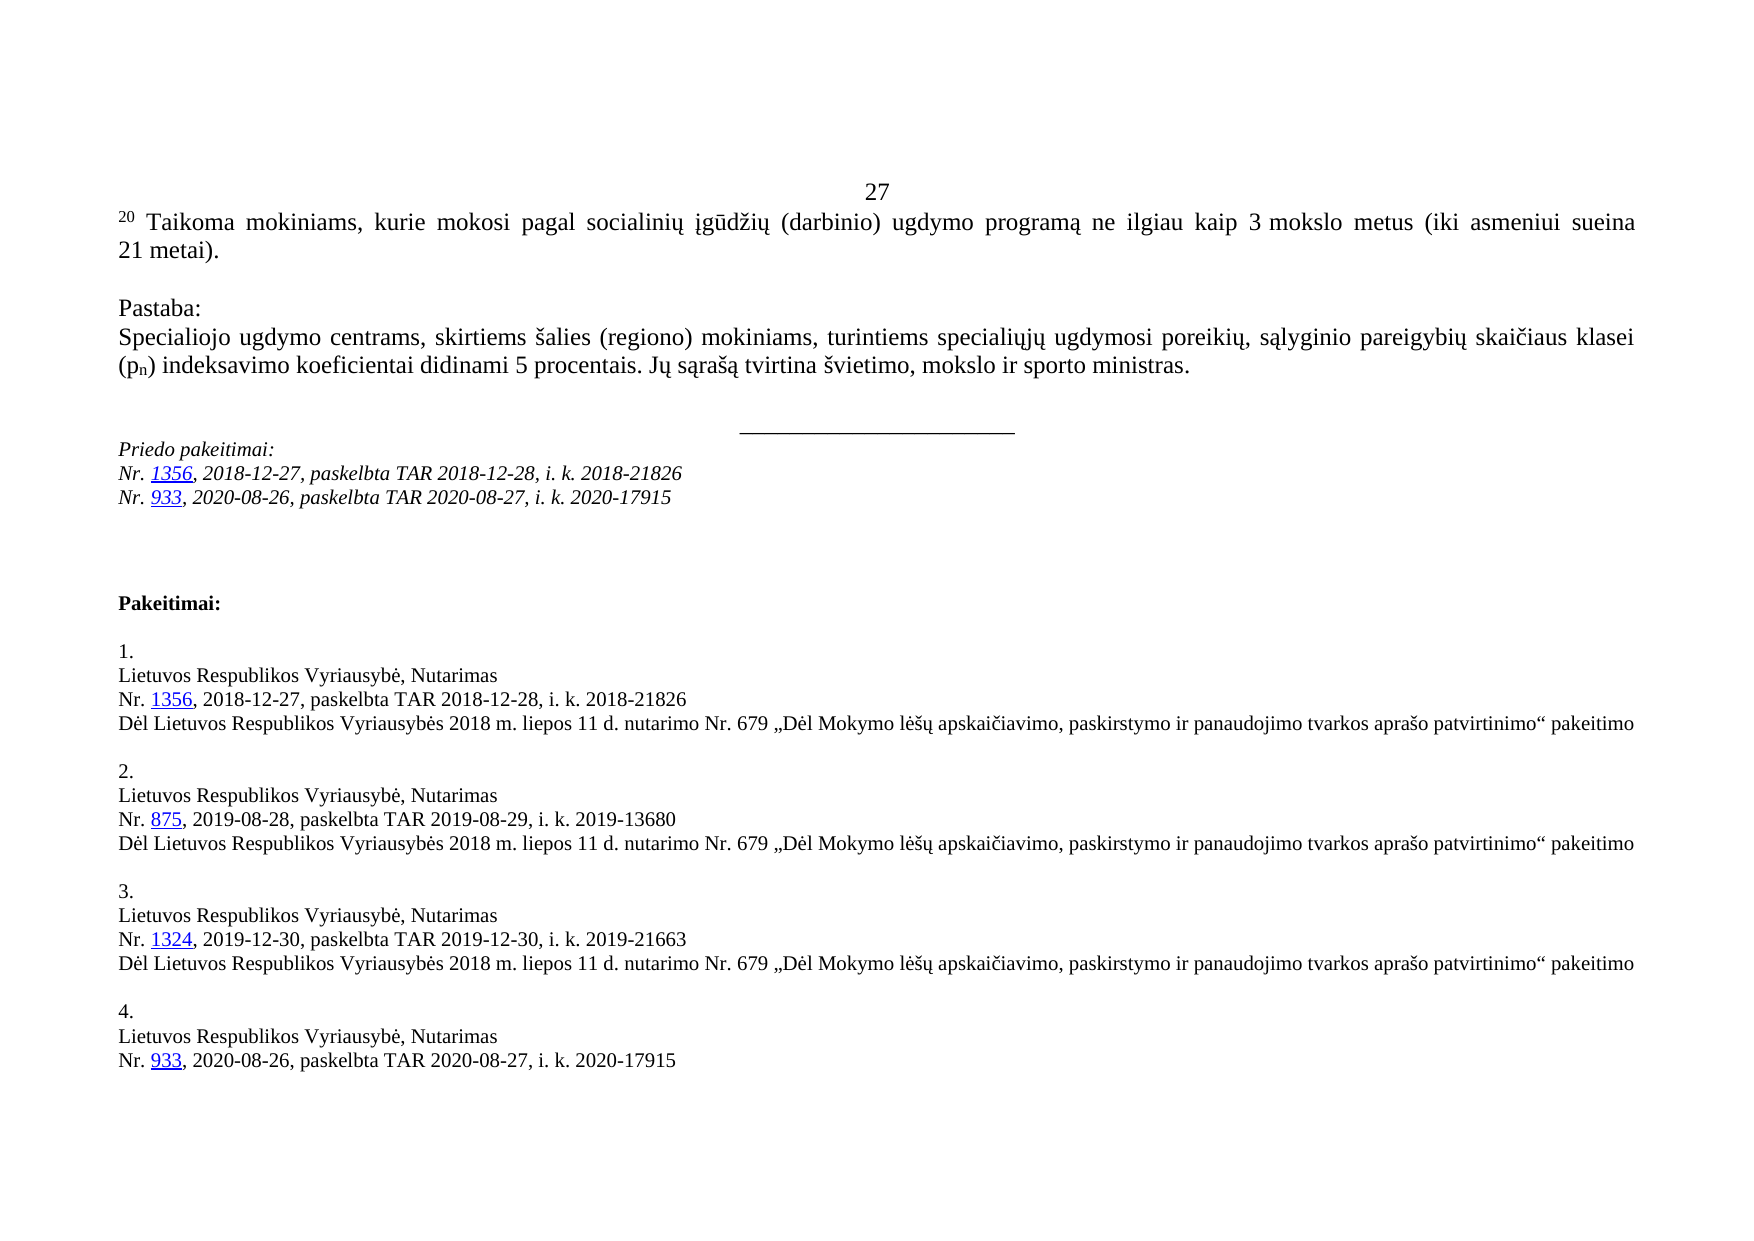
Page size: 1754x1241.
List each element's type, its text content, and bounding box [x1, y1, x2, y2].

text 4. [118, 999, 1636, 1023]
text Dėl Lietuvos Respublikos Vyriausybės 2018 m. liepos 11 d. nutarimo Nr. 679 „Dėl Mokymo lėšų apskaičiavimo, paskirstymo ir panaudojimo tvarkos aprašo patvirtinimo“ pakeitimo [118, 711, 1636, 735]
text Priedo pakeitimai: [118, 437, 1636, 461]
text 1. [118, 638, 1636, 663]
text 2. [118, 759, 1636, 783]
text Dėl Lietuvos Respublikos Vyriausybės 2018 m. liepos 11 d. nutarimo Nr. 679 „Dėl Mokymo lėšų apskaičiavimo, paskirstymo ir panaudojimo tvarkos aprašo patvirtinimo“ pakeitimo [118, 951, 1636, 975]
text Nr. 1356, 2018-12-27, paskelbta TAR 2018-12-28, i. k. 2018-21826 [118, 687, 1636, 711]
text Lietuvos Respublikos Vyriausybė, Nutarimas [118, 663, 1636, 687]
text Specialiojo ugdymo centrams, skirtiems šalies (regiono) mokiniams, turintiems specialiųjų ugdymosi poreikių, sąlyginio pareigybių skaičiaus klasei (pn) indeksavimo koeficientai didinami 5 procentais. Jų sąrašą tvirtina švietimo, mokslo ir sporto ministras. [118, 322, 1636, 379]
text 3. [118, 879, 1636, 903]
text Nr. 875, 2019-08-28, paskelbta TAR 2019-08-29, i. k. 2019-13680 [118, 807, 1636, 831]
text Nr. 1356, 2018-12-27, paskelbta TAR 2018-12-28, i. k. 2018-21826 [118, 461, 1636, 485]
text Nr. 933, 2020-08-26, paskelbta TAR 2020-08-27, i. k. 2020-17915 [118, 485, 1636, 509]
text Dėl Lietuvos Respublikos Vyriausybės 2018 m. liepos 11 d. nutarimo Nr. 679 „Dėl Mokymo lėšų apskaičiavimo, paskirstymo ir panaudojimo tvarkos aprašo patvirtinimo“ pakeitimo [118, 831, 1636, 855]
text Lietuvos Respublikos Vyriausybė, Nutarimas [118, 1023, 1636, 1048]
text Nr. 1324, 2019-12-30, paskelbta TAR 2019-12-30, i. k. 2019-21663 [118, 927, 1636, 951]
text Pastaba: [118, 293, 1636, 322]
text Nr. 933, 2020-08-26, paskelbta TAR 2020-08-27, i. k. 2020-17915 [118, 1048, 1636, 1072]
text 20 Taikoma mokiniams, kurie mokosi pagal socialinių įgūdžių (darbinio) ugdymo programą ne ilgiau kaip 3 mokslo metus (iki asmeniui sueina 21 metai). [118, 207, 1636, 264]
text Pakeitimai: [118, 590, 1636, 614]
text Lietuvos Respublikos Vyriausybė, Nutarimas [118, 903, 1636, 927]
text Lietuvos Respublikos Vyriausybė, Nutarimas [118, 783, 1636, 807]
text ______________________ [118, 408, 1636, 437]
